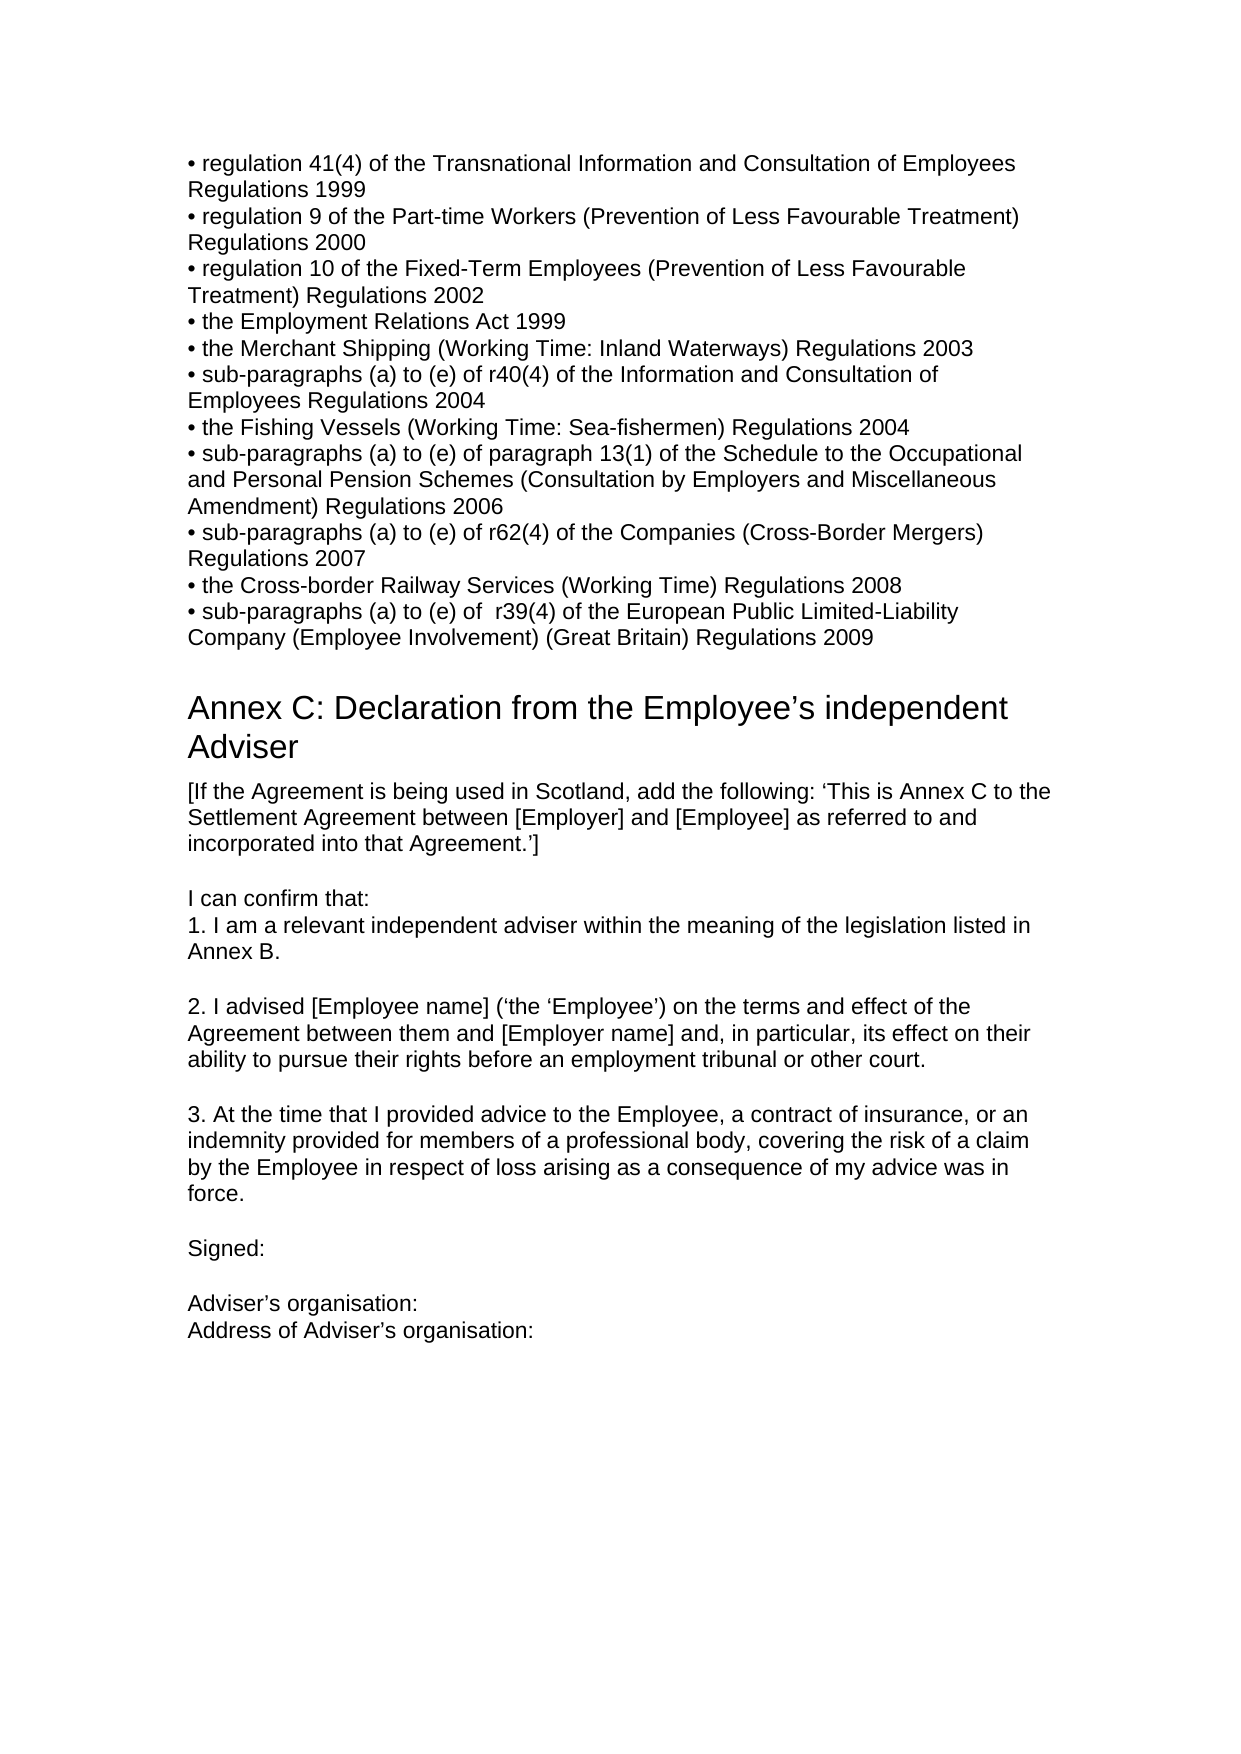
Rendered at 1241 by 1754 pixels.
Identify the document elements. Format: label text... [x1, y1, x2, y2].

text • the Cross-border Railway Services (Working Time) Regulations 2008 [187, 572, 1053, 598]
text • sub-paragraphs (a) to (e) of r39(4) of the European Public Limited-Liability Company (Employee Involvement) (Great Britain) Regulations 2009 [187, 598, 1053, 651]
text • sub-paragraphs (a) to (e) of r62(4) of the Companies (Cross-Border Mergers) Regulations 2007 [187, 519, 1053, 572]
text 3. At the time that I provided advice to the Employee, a contract of insurance, or an indemnity provided for members of a professional body, covering the risk of a claim by the Employee in respect of loss arising as a consequence of my advice was in force. [187, 1101, 1053, 1206]
text • regulation 41(4) of the Transnational Information and Consultation of Employees Regulations 1999 [187, 150, 1053, 203]
text • the Employment Relations Act 1999 [187, 308, 1053, 334]
text • the Merchant Shipping (Working Time: Inland Waterways) Regulations 2003 [187, 334, 1053, 361]
text • regulation 9 of the Part-time Workers (Prevention of Less Favourable Treatment) Regulations 2000 [187, 203, 1053, 255]
text • regulation 10 of the Fixed-Term Employees (Prevention of Less Favourable Treatment) Regulations 2002 [187, 255, 1053, 308]
text 1. I am a relevant independent adviser within the meaning of the legislation listed in Annex B. [187, 912, 1053, 964]
text Annex C: Declaration from the Employee’s independent Adviser [187, 688, 1053, 765]
text • sub-paragraphs (a) to (e) of paragraph 13(1) of the Schedule to the Occupational and Personal Pension Schemes (Consultation by Employers and Miscellaneous Amendment) Regulations 2006 [187, 440, 1053, 519]
text Signed: [187, 1235, 1053, 1262]
text • the Fishing Vessels (Working Time: Sea-fishermen) Regulations 2004 [187, 413, 1053, 440]
text I can confirm that: [187, 885, 1053, 912]
text • sub-paragraphs (a) to (e) of r40(4) of the Information and Consultation of Employees Regulations 2004 [187, 361, 1053, 413]
text 2. I advised [Employee name] (‘the ‘Employee’) on the terms and effect of the Agreement between them and [Employer name] and, in particular, its effect on their ability to pursue their rights before an employment tribunal or other court. [187, 993, 1053, 1072]
text [If the Agreement is being used in Scotland, add the following: ‘This is Annex C to the Settlement Agreement between [Employer] and [Employee] as referred to and incorporated into that Agreement.’] [187, 778, 1053, 857]
text Adviser’s organisation: Address of Adviser’s organisation: [187, 1290, 1053, 1343]
